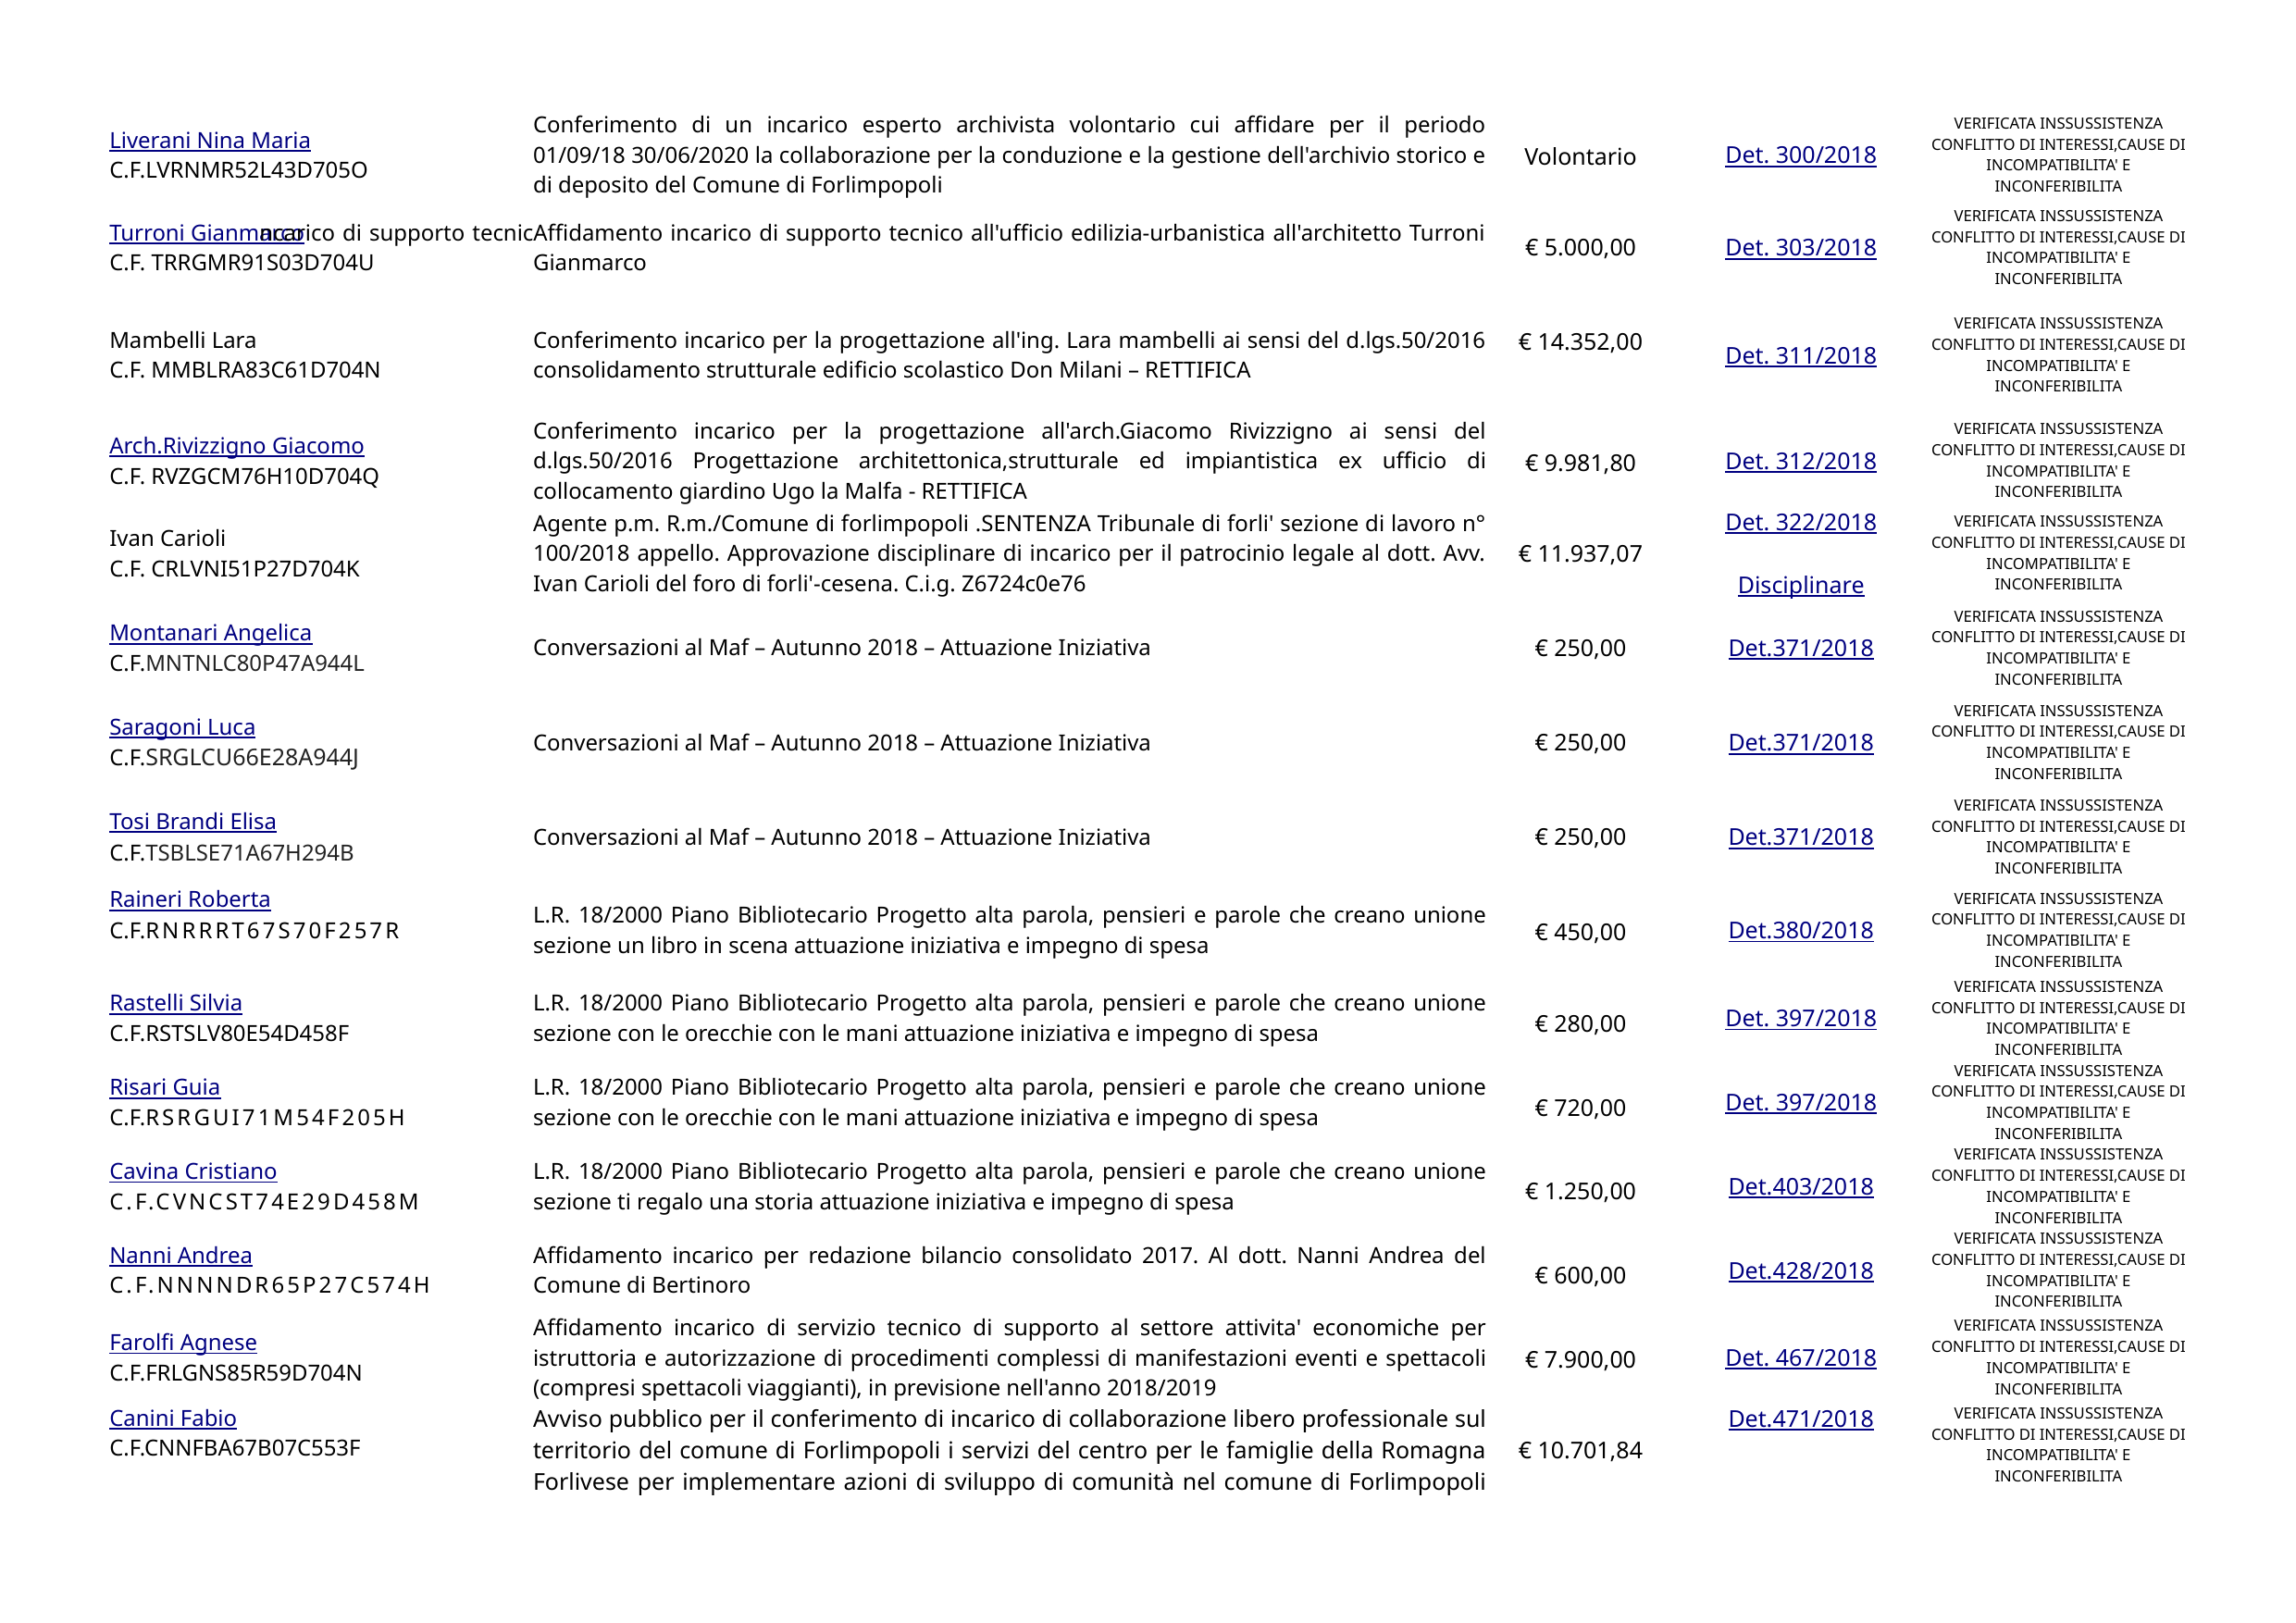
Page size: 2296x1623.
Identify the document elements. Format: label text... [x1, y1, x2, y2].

table_cell VERIFICATA INSSUSSISTENZA CONFLITTO DI INTERESSI,CAUSE DI INCOMPATIBILITA' E INCONFERIBILITA [1929, 695, 2189, 789]
table_cell VERIFICATA INSSUSSISTENZA CONFLITTO DI INTERESSI,CAUSE DI INCOMPATIBILITA' E INCONFERIBILITA [1929, 975, 2189, 1059]
table_cell Det. 303/2018 [1674, 200, 1928, 294]
table_cell Det. 467/2018 [1674, 1312, 1928, 1403]
table_cell € 250,00 [1487, 601, 1673, 695]
table_cell VERIFICATA INSSUSSISTENZA CONFLITTO DI INTERESSI,CAUSE DI INCOMPATIBILITA' E INCONFERIBILITA [1929, 109, 2189, 200]
table_cell Affidamento incarico di servizio tecnico di supporto al settore attivita' economiche per istruttoria e autorizzazione di procedimenti complessi di manifestazioni eventi e spettacoli (compresi spettacoli viaggianti), in previsione nell'anno 2018/2019 [533, 1312, 1487, 1403]
table_cell € 14.352,00 [1487, 294, 1673, 415]
table_cell Conferimento di un incarico esperto archivista volontario cui affidare per il periodo 01/09/18 30/06/2020 la collaborazione per la conduzione e la gestione dell'archivio storico e di deposito del Comune di Forlimpopoli [533, 109, 1487, 200]
table_cell Conferimento incarico per la progettazione all'arch.Giacomo Rivizzigno ai sensi del d.lgs.50/2016 Progettazione architettonica,strutturale ed impiantistica ex ufficio di collocamento giardino Ugo la Malfa - RETTIFICA [533, 415, 1487, 505]
table_cell VERIFICATA INSSUSSISTENZA CONFLITTO DI INTERESSI,CAUSE DI INCOMPATIBILITA' E INCONFERIBILITA [1929, 200, 2189, 294]
table_cell Saragoni Luca C.F.SRGLCU66E28A944J [109, 695, 533, 789]
table_cell Det. 312/2018 [1674, 415, 1928, 505]
table_cell € 5.000,00 [1487, 200, 1673, 294]
table_cell Det. 311/2018 [1674, 294, 1928, 415]
table_cell € 250,00 [1487, 789, 1673, 884]
table_cell VERIFICATA INSSUSSISTENZA CONFLITTO DI INTERESSI,CAUSE DI INCOMPATIBILITA' E INCONFERIBILITA [1929, 415, 2189, 505]
table_cell Turroni Gianmarco C.F. TRRGMR91S03D704U [109, 200, 533, 294]
table_cell Conversazioni al Maf – Autunno 2018 – Attuazione Iniziativa [533, 601, 1487, 695]
table_cell Volontario [1487, 109, 1673, 200]
table_cell VERIFICATA INSSUSSISTENZA CONFLITTO DI INTERESSI,CAUSE DI INCOMPATIBILITA' E INCONFERIBILITA [1929, 1228, 2189, 1312]
table_cell Affidamento incarico per redazione bilancio consolidato 2017. Al dott. Nanni Andrea del Comune di Bertinoro [533, 1228, 1487, 1312]
table_cell VERIFICATA INSSUSSISTENZA CONFLITTO DI INTERESSI,CAUSE DI INCOMPATIBILITA' E INCONFERIBILITA [1929, 884, 2189, 975]
table_cell Det. 397/2018 [1674, 1059, 1928, 1144]
table_cell € 280,00 [1487, 975, 1673, 1059]
table_cell L.R. 18/2000 Piano Bibliotecario Progetto alta parola, pensieri e parole che creano unione sezione ti regalo una storia attuazione iniziativa e impegno di spesa [533, 1144, 1487, 1228]
table_cell € 720,00 [1487, 1059, 1673, 1144]
table_cell Det.371/2018 [1674, 601, 1928, 695]
table_cell Canini Fabio C.F.CNNFBA67B07C553F [109, 1403, 533, 1497]
table_cell € 11.937,07 [1487, 505, 1673, 600]
table_cell Conversazioni al Maf – Autunno 2018 – Attuazione Iniziativa [533, 789, 1487, 884]
table_cell € 450,00 [1487, 884, 1673, 975]
table_cell Agente p.m. R.m./Comune di forlimpopoli .SENTENZA Tribunale di forli' sezione di lavoro n° 100/2018 appello. Approvazione disciplinare di incarico per il patrocinio legale al dott. Avv. Ivan Carioli del foro di forli'-cesena. C.i.g. Z6724c0e76 [533, 505, 1487, 600]
table_cell Montanari Angelica C.F.MNTNLC80P47A944L [109, 601, 533, 695]
table_cell Tosi Brandi Elisa C.F.TSBLSE71A67H294B [109, 789, 533, 884]
table_cell VERIFICATA INSSUSSISTENZA CONFLITTO DI INTERESSI,CAUSE DI INCOMPATIBILITA' E INCONFERIBILITA [1929, 1059, 2189, 1144]
table_cell Nanni Andrea C.F.NNNNDR65P27C574H [109, 1228, 533, 1312]
table_cell L.R. 18/2000 Piano Bibliotecario Progetto alta parola, pensieri e parole che creano unione sezione con le orecchie con le mani attuazione iniziativa e impegno di spesa [533, 1059, 1487, 1144]
table_cell € 1.250,00 [1487, 1144, 1673, 1228]
table_cell Det.403/2018 [1674, 1144, 1928, 1228]
table_cell Conferimento incarico per la progettazione all'ing. Lara mambelli ai sensi del d.lgs.50/2016 consolidamento strutturale edificio scolastico Don Milani – RETTIFICA [533, 294, 1487, 415]
table_cell Rastelli Silvia C.F.RSTSLV80E54D458F [109, 975, 533, 1059]
table_cell Mambelli Lara C.F. MMBLRA83C61D704N [109, 294, 533, 415]
table_cell VERIFICATA INSSUSSISTENZA CONFLITTO DI INTERESSI,CAUSE DI INCOMPATIBILITA' E INCONFERIBILITA [1929, 601, 2189, 695]
table_cell VERIFICATA INSSUSSISTENZA CONFLITTO DI INTERESSI,CAUSE DI INCOMPATIBILITA' E INCONFERIBILITA [1929, 294, 2189, 415]
table_cell Det. 322/2018 Disciplinare [1674, 505, 1928, 600]
table_cell Ivan Carioli C.F. CRLVNI51P27D704K [109, 505, 533, 600]
table_cell VERIFICATA INSSUSSISTENZA CONFLITTO DI INTERESSI,CAUSE DI INCOMPATIBILITA' E INCONFERIBILITA [1929, 1144, 2189, 1228]
table_cell Det. 397/2018 [1674, 975, 1928, 1059]
table_cell Conversazioni al Maf – Autunno 2018 – Attuazione Iniziativa [533, 695, 1487, 789]
table_cell Arch.Rivizzigno Giacomo C.F. RVZGCM76H10D704Q [109, 415, 533, 505]
table_cell € 10.701,84 [1487, 1403, 1673, 1497]
table_cell Det.428/2018 [1674, 1228, 1928, 1312]
table_cell Liverani Nina Maria C.F.LVRNMR52L43D705O [109, 109, 533, 200]
table_cell € 250,00 [1487, 695, 1673, 789]
table_cell € 9.981,80 [1487, 415, 1673, 505]
table_cell Det.371/2018 [1674, 695, 1928, 789]
table_cell ncarico di supporto tecnicAffidamento incarico di supporto tecnico all'ufficio edilizia-urbanistica all'architetto Turroni Gianmarco [533, 200, 1487, 294]
table_cell € 7.900,00 [1487, 1312, 1673, 1403]
table_cell VERIFICATA INSSUSSISTENZA CONFLITTO DI INTERESSI,CAUSE DI INCOMPATIBILITA' E INCONFERIBILITA [1929, 1312, 2189, 1403]
table_cell Det. 300/2018 [1674, 109, 1928, 200]
table_cell VERIFICATA INSSUSSISTENZA CONFLITTO DI INTERESSI,CAUSE DI INCOMPATIBILITA' E INCONFERIBILITA [1929, 505, 2189, 600]
table_cell Det.380/2018 [1674, 884, 1928, 975]
table_cell Det.371/2018 [1674, 789, 1928, 884]
table_cell L.R. 18/2000 Piano Bibliotecario Progetto alta parola, pensieri e parole che creano unione sezione con le orecchie con le mani attuazione iniziativa e impegno di spesa [533, 975, 1487, 1059]
table_cell Cavina Cristiano C.F.CVNCST74E29D458M [109, 1144, 533, 1228]
table_cell VERIFICATA INSSUSSISTENZA CONFLITTO DI INTERESSI,CAUSE DI INCOMPATIBILITA' E INCONFERIBILITA [1929, 789, 2189, 884]
table_cell VERIFICATA INSSUSSISTENZA CONFLITTO DI INTERESSI,CAUSE DI INCOMPATIBILITA' E INCONFERIBILITA [1929, 1403, 2189, 1497]
table_cell € 600,00 [1487, 1228, 1673, 1312]
table_cell Avviso pubblico per il conferimento di incarico di collaborazione libero professionale sul territorio del comune di Forlimpopoli i servizi del centro per le famiglie della Romagna Forlivese per implementare azioni di sviluppo di comunità nel comune di Forlimpopoli [533, 1403, 1487, 1497]
table_cell Raineri Roberta C.F.RNRRRT67S70F257R [109, 884, 533, 975]
table_cell L.R. 18/2000 Piano Bibliotecario Progetto alta parola, pensieri e parole che creano unione sezione un libro in scena attuazione iniziativa e impegno di spesa [533, 884, 1487, 975]
table_cell Det.471/2018 [1674, 1403, 1928, 1497]
table_cell Risari Guia C.F.RSRGUI71M54F205H [109, 1059, 533, 1144]
table_cell Farolfi Agnese C.F.FRLGNS85R59D704N [109, 1312, 533, 1403]
